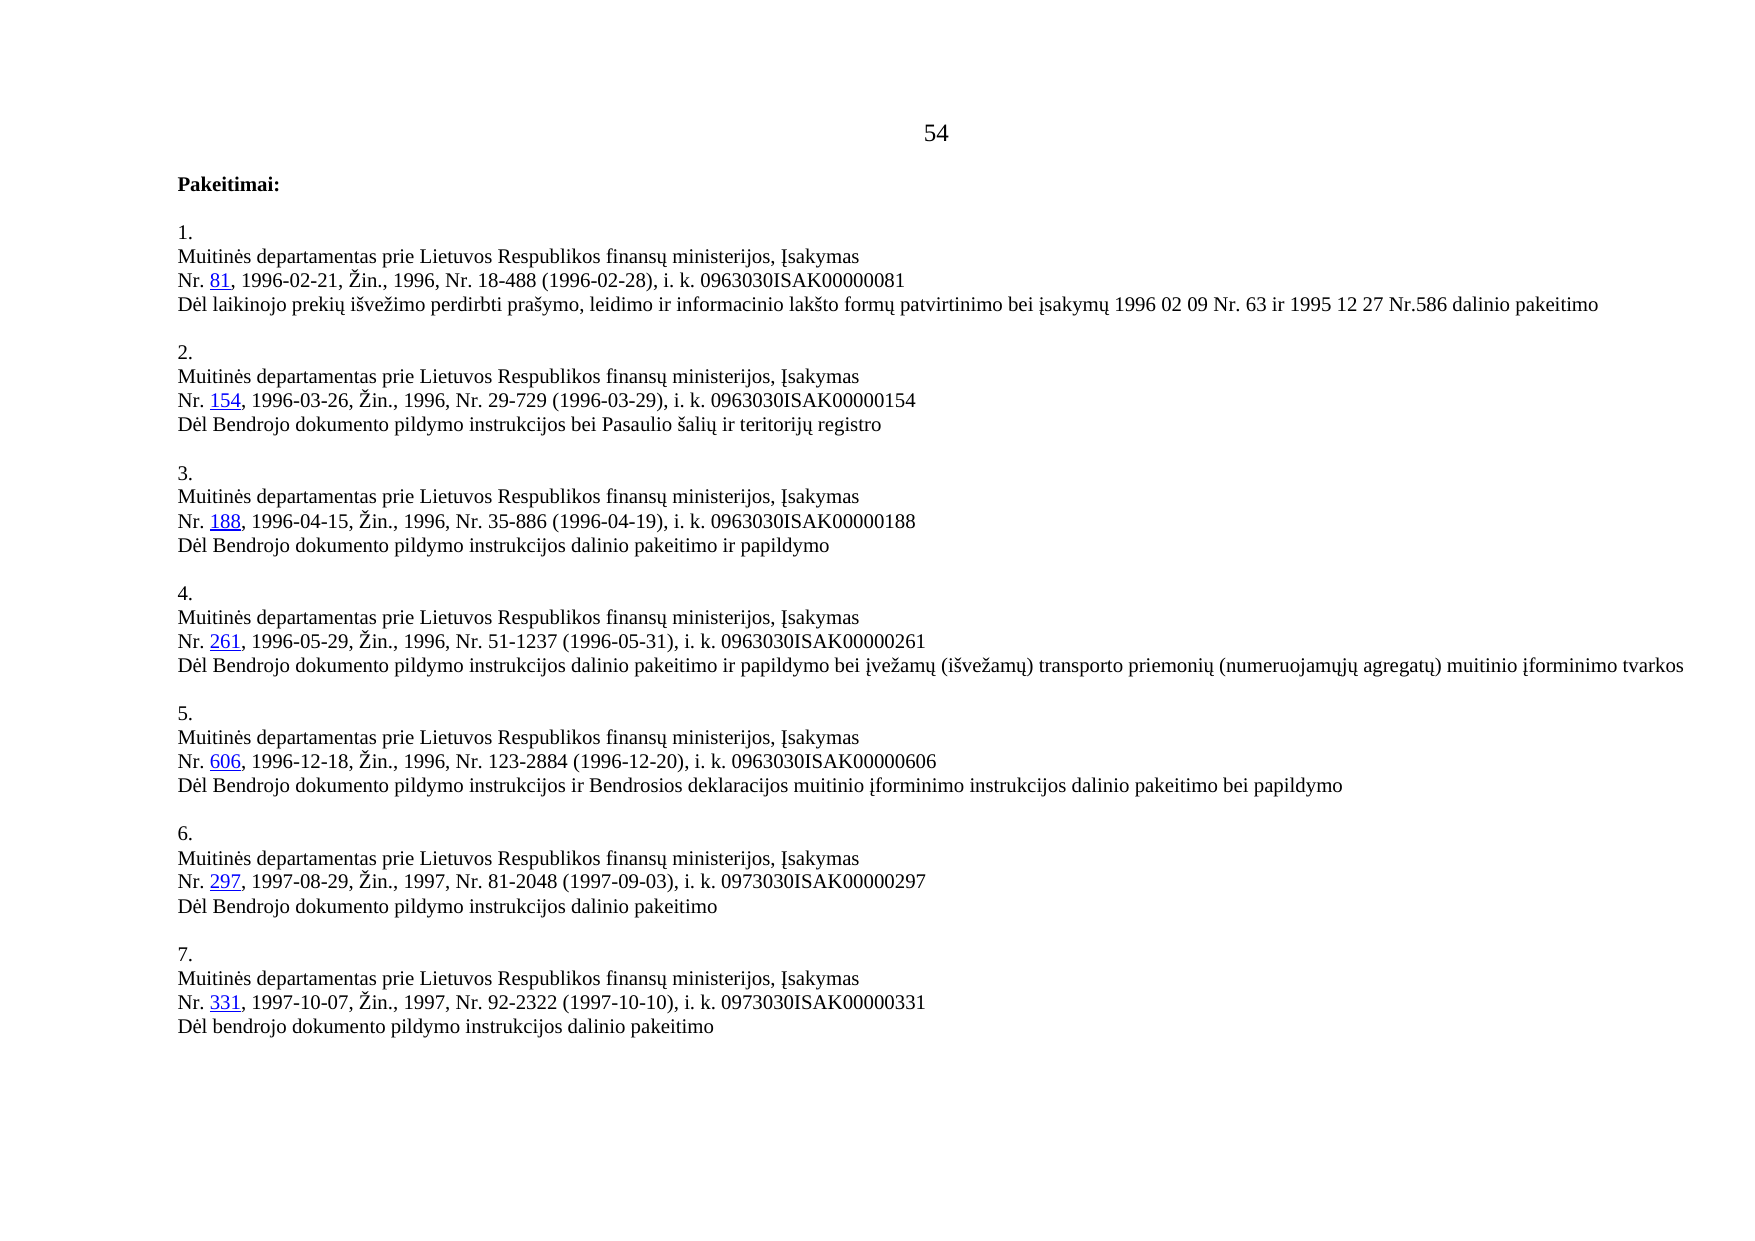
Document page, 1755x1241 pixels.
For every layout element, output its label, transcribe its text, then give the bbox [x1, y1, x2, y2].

text Nr. 261, 1996-05-29, Žin., 1996, Nr. 51-1237 (1996-05-31), i. k. 0963030ISAK00000261 [177, 629, 1695, 653]
text 3. [177, 460, 1695, 484]
text Muitinės departamentas prie Lietuvos Respublikos finansų ministerijos, Įsakymas [177, 364, 1695, 388]
text 1. [177, 220, 1695, 244]
text Muitinės departamentas prie Lietuvos Respublikos finansų ministerijos, Įsakymas [177, 725, 1695, 749]
text 4. [177, 581, 1695, 605]
text 7. [177, 942, 1695, 966]
text Dėl Bendrojo dokumento pildymo instrukcijos ir Bendrosios deklaracijos muitinio įforminimo instrukcijos dalinio pakeitimo bei papildymo [177, 773, 1695, 797]
text Dėl Bendrojo dokumento pildymo instrukcijos bei Pasaulio šalių ir teritorijų registro [177, 412, 1695, 436]
text Dėl laikinojo prekių išvežimo perdirbti prašymo, leidimo ir informacinio lakšto formų patvirtinimo bei įsakymų 1996 02 09 Nr. 63 ir 1995 12 27 Nr.586 dalinio pakeitimo [177, 292, 1695, 316]
text Nr. 188, 1996-04-15, Žin., 1996, Nr. 35-886 (1996-04-19), i. k. 0963030ISAK00000188 [177, 508, 1695, 533]
text 5. [177, 701, 1695, 725]
text Dėl Bendrojo dokumento pildymo instrukcijos dalinio pakeitimo ir papildymo [177, 533, 1695, 557]
text Muitinės departamentas prie Lietuvos Respublikos finansų ministerijos, Įsakymas [177, 244, 1695, 268]
text Muitinės departamentas prie Lietuvos Respublikos finansų ministerijos, Įsakymas [177, 845, 1695, 869]
text Nr. 297, 1997-08-29, Žin., 1997, Nr. 81-2048 (1997-09-03), i. k. 0973030ISAK00000297 [177, 869, 1695, 893]
text Dėl Bendrojo dokumento pildymo instrukcijos dalinio pakeitimo [177, 893, 1695, 918]
text Nr. 606, 1996-12-18, Žin., 1996, Nr. 123-2884 (1996-12-20), i. k. 0963030ISAK00000606 [177, 749, 1695, 773]
text Muitinės departamentas prie Lietuvos Respublikos finansų ministerijos, Įsakymas [177, 484, 1695, 508]
text Dėl bendrojo dokumento pildymo instrukcijos dalinio pakeitimo [177, 1014, 1695, 1038]
text Pakeitimai: [177, 172, 1695, 196]
text Dėl Bendrojo dokumento pildymo instrukcijos dalinio pakeitimo ir papildymo bei įvežamų (išvežamų) transporto priemonių (numeruojamųjų agregatų) muitinio įforminimo tvarkos [177, 653, 1695, 677]
text 2. [177, 340, 1695, 364]
text Nr. 81, 1996-02-21, Žin., 1996, Nr. 18-488 (1996-02-28), i. k. 0963030ISAK00000081 [177, 268, 1695, 292]
text Muitinės departamentas prie Lietuvos Respublikos finansų ministerijos, Įsakymas [177, 966, 1695, 990]
text Muitinės departamentas prie Lietuvos Respublikos finansų ministerijos, Įsakymas [177, 605, 1695, 629]
text Nr. 331, 1997-10-07, Žin., 1997, Nr. 92-2322 (1997-10-10), i. k. 0973030ISAK00000331 [177, 990, 1695, 1014]
text 6. [177, 821, 1695, 845]
text Nr. 154, 1996-03-26, Žin., 1996, Nr. 29-729 (1996-03-29), i. k. 0963030ISAK00000154 [177, 388, 1695, 412]
